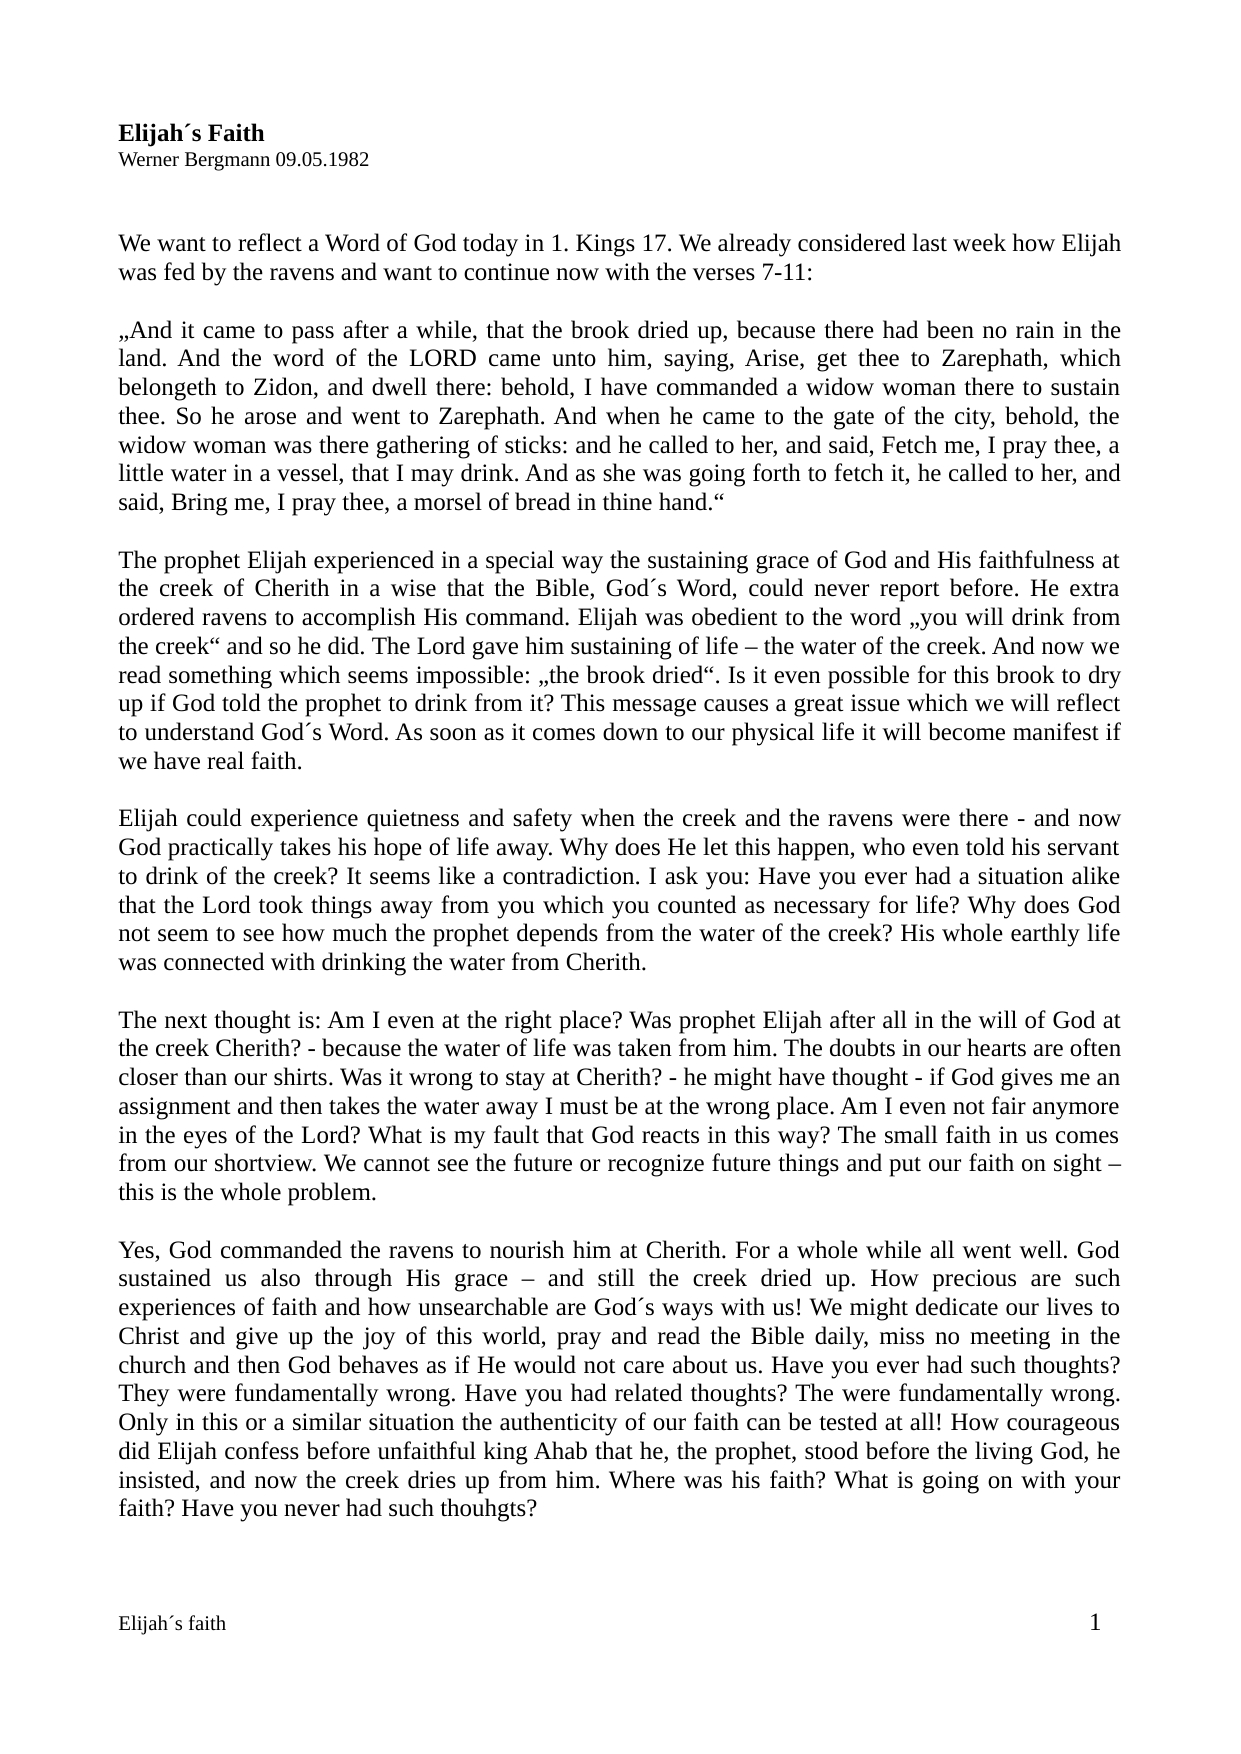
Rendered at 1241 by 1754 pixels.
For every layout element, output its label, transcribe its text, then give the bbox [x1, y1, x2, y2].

text Elijah´s Faith [118, 118, 1122, 147]
text Yes, God commanded the ravens to nourish him at Cherith. For a whole while all went well. God sustained us also through His grace – and still the creek dried up. How precious are such experiences of faith and how unsearchable are God´s ways with us! We might dedicate our lives to Christ and give up the joy of this world, pray and read the Bible daily, miss no meeting in the church and then God behaves as if He would not care about us. Have you ever had such thoughts? They were fundamentally wrong. Have you had related thoughts? The were fundamentally wrong. Only in this or a similar situation the authenticity of our faith can be tested at all! How courageous did Elijah confess before unfaithful king Ahab that he, the prophet, stood before the living God, he insisted, and now the creek dries up from him. Where was his faith? What is going on with your faith? Have you never had such thouhgts? [118, 1235, 1122, 1522]
text Elijah could experience quietness and safety when the creek and the ravens were there - and now God practically takes his hope of life away. Why does He let this happen, who even told his servant to drink of the creek? It seems like a contradiction. I ask you: Have you ever had a situation alike that the Lord took things away from you which you counted as necessary for life? Why does God not seem to see how much the prophet depends from the water of the creek? His whole earthly life was connected with drinking the water from Cherith. [118, 803, 1122, 976]
text We want to reflect a Word of God today in 1. Kings 17. We already considered last week how Elijah was fed by the ravens and want to continue now with the verses 7-11: [118, 228, 1122, 286]
text The prophet Elijah experienced in a special way the sustaining grace of God and His faithfulness at the creek of Cherith in a wise that the Bible, God´s Word, could never report before. He extra ordered ravens to accomplish His command. Elijah was obedient to the word „you will drink from the creek“ and so he did. The Lord gave him sustaining of life – the water of the creek. And now we read something which seems impossible: „the brook dried“. Is it even possible for this brook to dry up if God told the prophet to drink from it? This message causes a great issue which we will reflect to understand God´s Word. As soon as it comes down to our physical life it will become manifest if we have real faith. [118, 545, 1122, 775]
text Werner Bergmann 09.05.1982 [118, 147, 1122, 171]
text The next thought is: Am I even at the right place? Was prophet Elijah after all in the will of God at the creek Cherith? - because the water of life was taken from him. The doubts in our hearts are often closer than our shirts. Was it wrong to stay at Cherith? - he might have thought - if God gives me an assignment and then takes the water away I must be at the wrong place. Am I even not fair anymore in the eyes of the Lord? What is my fault that God reacts in this way? The small faith in us comes from our shortview. We cannot see the future or recognize future things and put our faith on sight – this is the whole problem. [118, 1005, 1122, 1206]
text „And it came to pass after a while, that the brook dried up, because there had been no rain in the land. And the word of the LORD came unto him, saying, Arise, get thee to Zarephath, which belongeth to Zidon, and dwell there: behold, I have commanded a widow woman there to sustain thee. So he arose and went to Zarephath. And when he came to the gate of the city, behold, the widow woman was there gathering of sticks: and he called to her, and said, Fetch me, I pray thee, a little water in a vessel, that I may drink. And as she was going forth to fetch it, he called to her, and said, Bring me, I pray thee, a morsel of bread in thine hand.“ [118, 315, 1122, 516]
